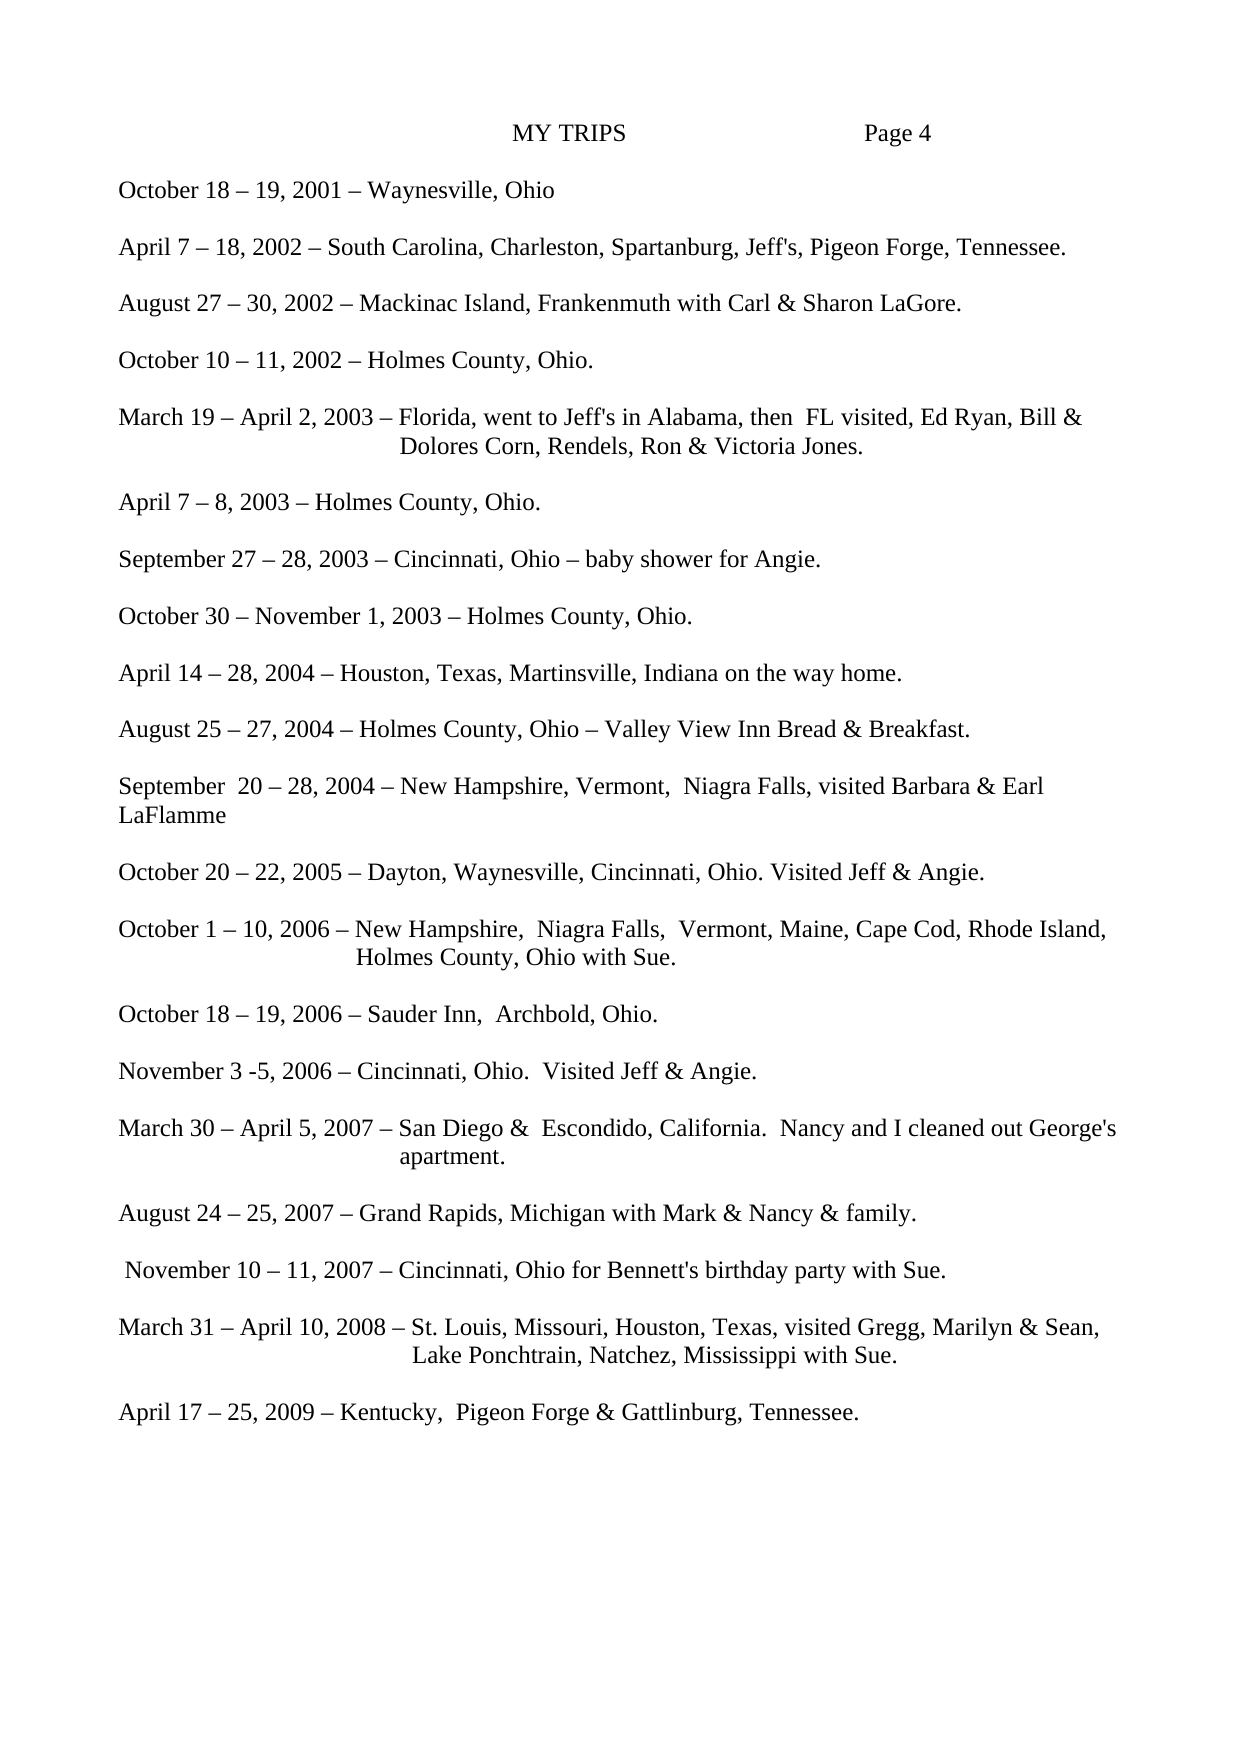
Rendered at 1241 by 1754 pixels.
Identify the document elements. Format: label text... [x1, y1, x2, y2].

text October 1 – 10, 2006 – New Hampshire, Niagra Falls, Vermont, Maine, Cape Cod, Rhode Island, [118, 914, 1122, 942]
text March 19 – April 2, 2003 – Florida, went to Jeff's in Alabama, then FL visited, Ed Ryan, Bill & [118, 402, 1122, 431]
text October 30 – November 1, 2003 – Holmes County, Ohio. [118, 601, 1122, 630]
text Holmes County, Ohio with Sue. [118, 942, 1122, 971]
text August 24 – 25, 2007 – Grand Rapids, Michigan with Mark & Nancy & family. [118, 1198, 1122, 1227]
text April 14 – 28, 2004 – Houston, Texas, Martinsville, Indiana on the way home. [118, 658, 1122, 687]
text March 30 – April 5, 2007 – San Diego & Escondido, California. Nancy and I cleaned out George's [118, 1113, 1122, 1141]
text October 18 – 19, 2006 – Sauder Inn, Archbold, Ohio. [118, 999, 1122, 1028]
text MY TRIPS Page 4 [118, 118, 1122, 147]
text Dolores Corn, Rendels, Ron & Victoria Jones. [118, 431, 1122, 459]
text October 18 – 19, 2001 – Waynesville, Ohio [118, 175, 1122, 204]
text March 31 – April 10, 2008 – St. Louis, Missouri, Houston, Texas, visited Gregg, Marilyn & Sean, [118, 1312, 1122, 1341]
text November 3 -5, 2006 – Cincinnati, Ohio. Visited Jeff & Angie. [118, 1056, 1122, 1085]
text September 20 – 28, 2004 – New Hampshire, Vermont, Niagra Falls, visited Barbara & Earl LaFlamme [118, 771, 1122, 829]
text Lake Ponchtrain, Natchez, Mississippi with Sue. [118, 1341, 1122, 1369]
text August 27 – 30, 2002 – Mackinac Island, Frankenmuth with Carl & Sharon LaGore. [118, 288, 1122, 317]
text April 7 – 18, 2002 – South Carolina, Charleston, Spartanburg, Jeff's, Pigeon Forge, Tennessee. [118, 232, 1122, 260]
text October 20 – 22, 2005 – Dayton, Waynesville, Cincinnati, Ohio. Visited Jeff & Angie. [118, 857, 1122, 886]
text October 10 – 11, 2002 – Holmes County, Ohio. [118, 345, 1122, 374]
text August 25 – 27, 2004 – Holmes County, Ohio – Valley View Inn Bread & Breakfast. [118, 714, 1122, 743]
text April 17 – 25, 2009 – Kentucky, Pigeon Forge & Gattlinburg, Tennessee. [118, 1397, 1122, 1426]
text apartment. [118, 1141, 1122, 1170]
text April 7 – 8, 2003 – Holmes County, Ohio. [118, 487, 1122, 516]
text November 10 – 11, 2007 – Cincinnati, Ohio for Bennett's birthday party with Sue. [118, 1255, 1122, 1284]
text September 27 – 28, 2003 – Cincinnati, Ohio – baby shower for Angie. [118, 544, 1122, 573]
